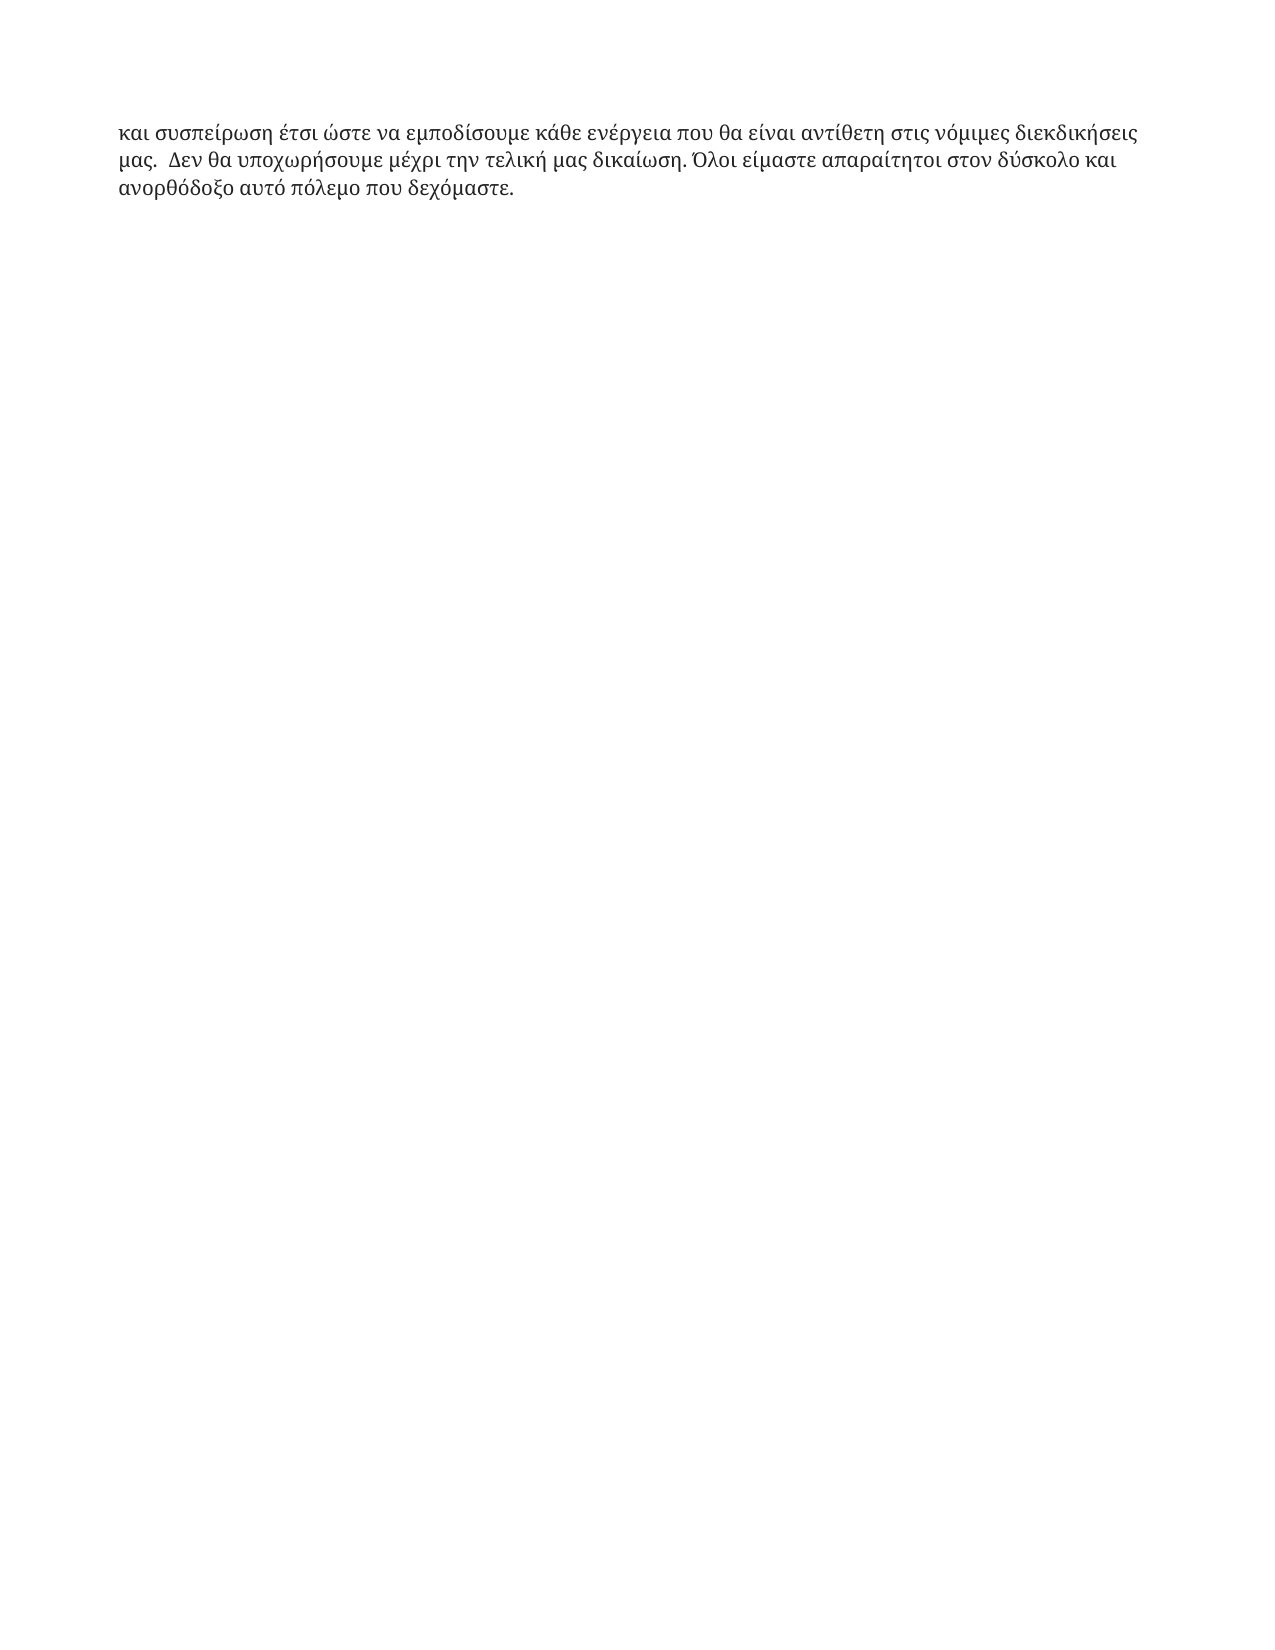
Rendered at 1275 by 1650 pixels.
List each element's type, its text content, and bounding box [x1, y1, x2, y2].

text και συσπείρωση έτσι ώστε να εμποδίσουμε κάθε ενέργεια που θα είναι αντίθετη στις νόμιμες διεκδικήσεις μας. Δεν θα υποχωρήσουμε μέχρι την τελική μας δικαίωση. Όλοι είμαστε απαραίτητοι στον δύσκολο και ανορθόδοξο αυτό πόλεμο που δεχόμαστε. [118, 118, 1157, 201]
